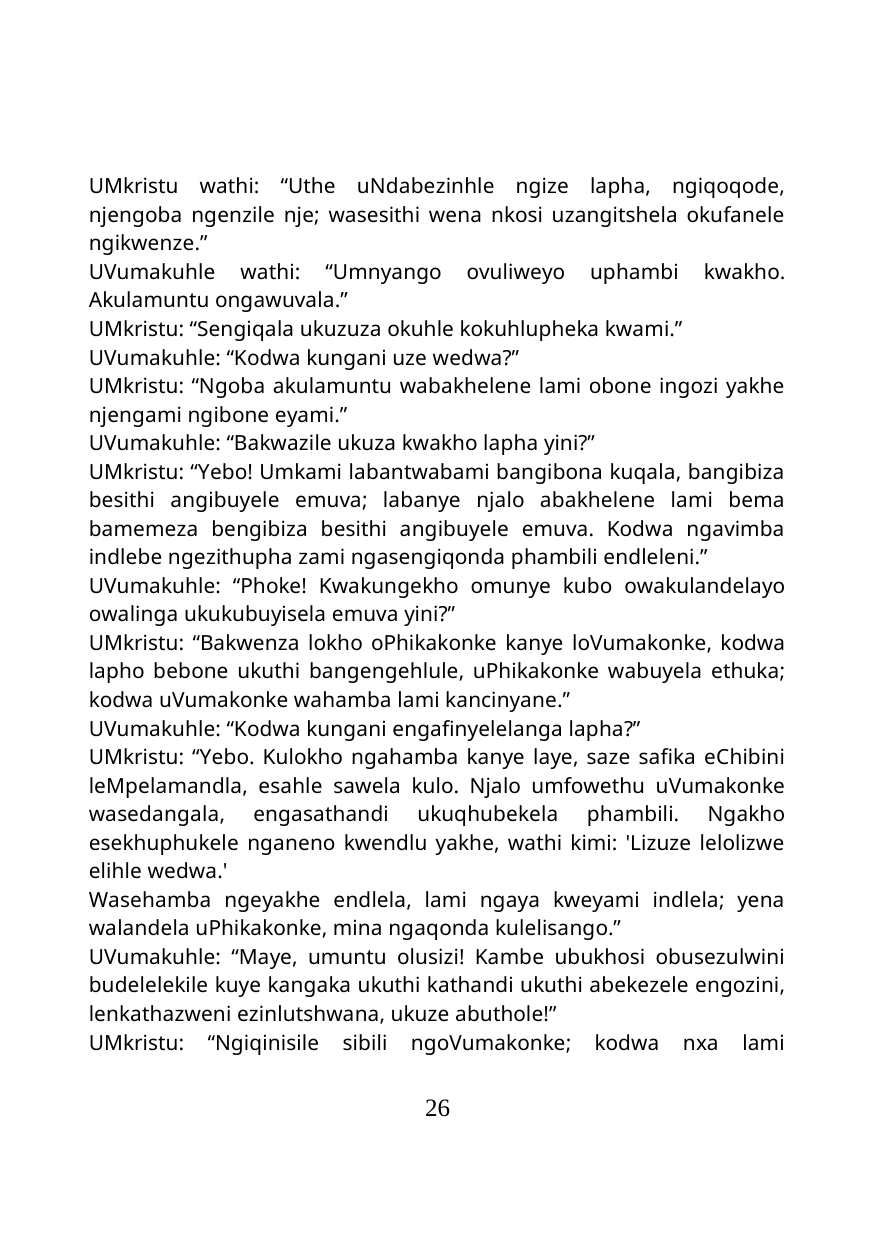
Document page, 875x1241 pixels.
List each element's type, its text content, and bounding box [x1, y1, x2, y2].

text UVumakuhle wathi: “Umnyango ovuliweyo uphambi kwakho. Akulamuntu ongawuvala.” [88, 257, 786, 314]
text UVumakuhle: “Bakwazile ukuza kwakho lapha yini?” [88, 428, 786, 457]
text UVumakuhle: “Phoke! Kwakungekho omunye kubo owakulandelayo owalinga ukukubuyisela emuva yini?” [88, 571, 786, 628]
text UVumakuhle: “Maye, umuntu olusizi! Kambe ubukhosi obusezulwini budelelekile kuye kangaka ukuthi kathandi ukuthi abekezele engozini, lenkathazweni ezinlutshwana, ukuze abuthole!” [88, 942, 786, 1027]
text UMkristu: “Sengiqala ukuzuza okuhle kokuhlupheka kwami.” [88, 314, 786, 342]
text UMkristu: “Ngoba akulamuntu wabakhelene lami obone ingozi yakhe njengami ngibone eyami.” [88, 371, 786, 428]
text UMkristu: “Ngiqinisile sibili ngoVumakonke; kodwa nxa lami [88, 1027, 786, 1056]
text Wasehamba ngeyakhe endlela, lami ngaya kweyami indlela; yena walandela uPhikakonke, mina ngaqonda kulelisango.” [88, 885, 786, 942]
text UVumakuhle: “Kodwa kungani uze wedwa?” [88, 342, 786, 371]
text UMkristu: “Yebo! Umkami labantwabami bangibona kuqala, bangibiza besithi angibuyele emuva; labanye njalo abakhelene lami bema bamemeza bengibiza besithi angibuyele emuva. Kodwa ngavimba indlebe ngezithupha zami ngasengiqonda phambili endleleni.” [88, 457, 786, 571]
text UMkristu: “Yebo. Kulokho ngahamba kanye laye, saze safika eChibini leMpelamandla, esahle sawela kulo. Njalo umfowethu uVumakonke wasedangala, engasathandi ukuqhubekela phambili. Ngakho esekhuphukele nganeno kwendlu yakhe, wathi kimi: 'Lizuze lelolizwe elihle wedwa.' [88, 742, 786, 885]
text UMkristu: “Bakwenza lokho oPhikakonke kanye loVumakonke, kodwa lapho bebone ukuthi bangengehlule, uPhikakonke wabuyela ethuka; kodwa uVumakonke wahamba lami kancinyane.” [88, 628, 786, 713]
text UMkristu wathi: “Uthe uNdabezinhle ngize lapha, ngiqoqode, njengoba ngenzile nje; wasesithi wena nkosi uzangitshela okufanele ngikwenze.” [88, 171, 786, 257]
text UVumakuhle: “Kodwa kungani engafinyelelanga lapha?” [88, 713, 786, 742]
